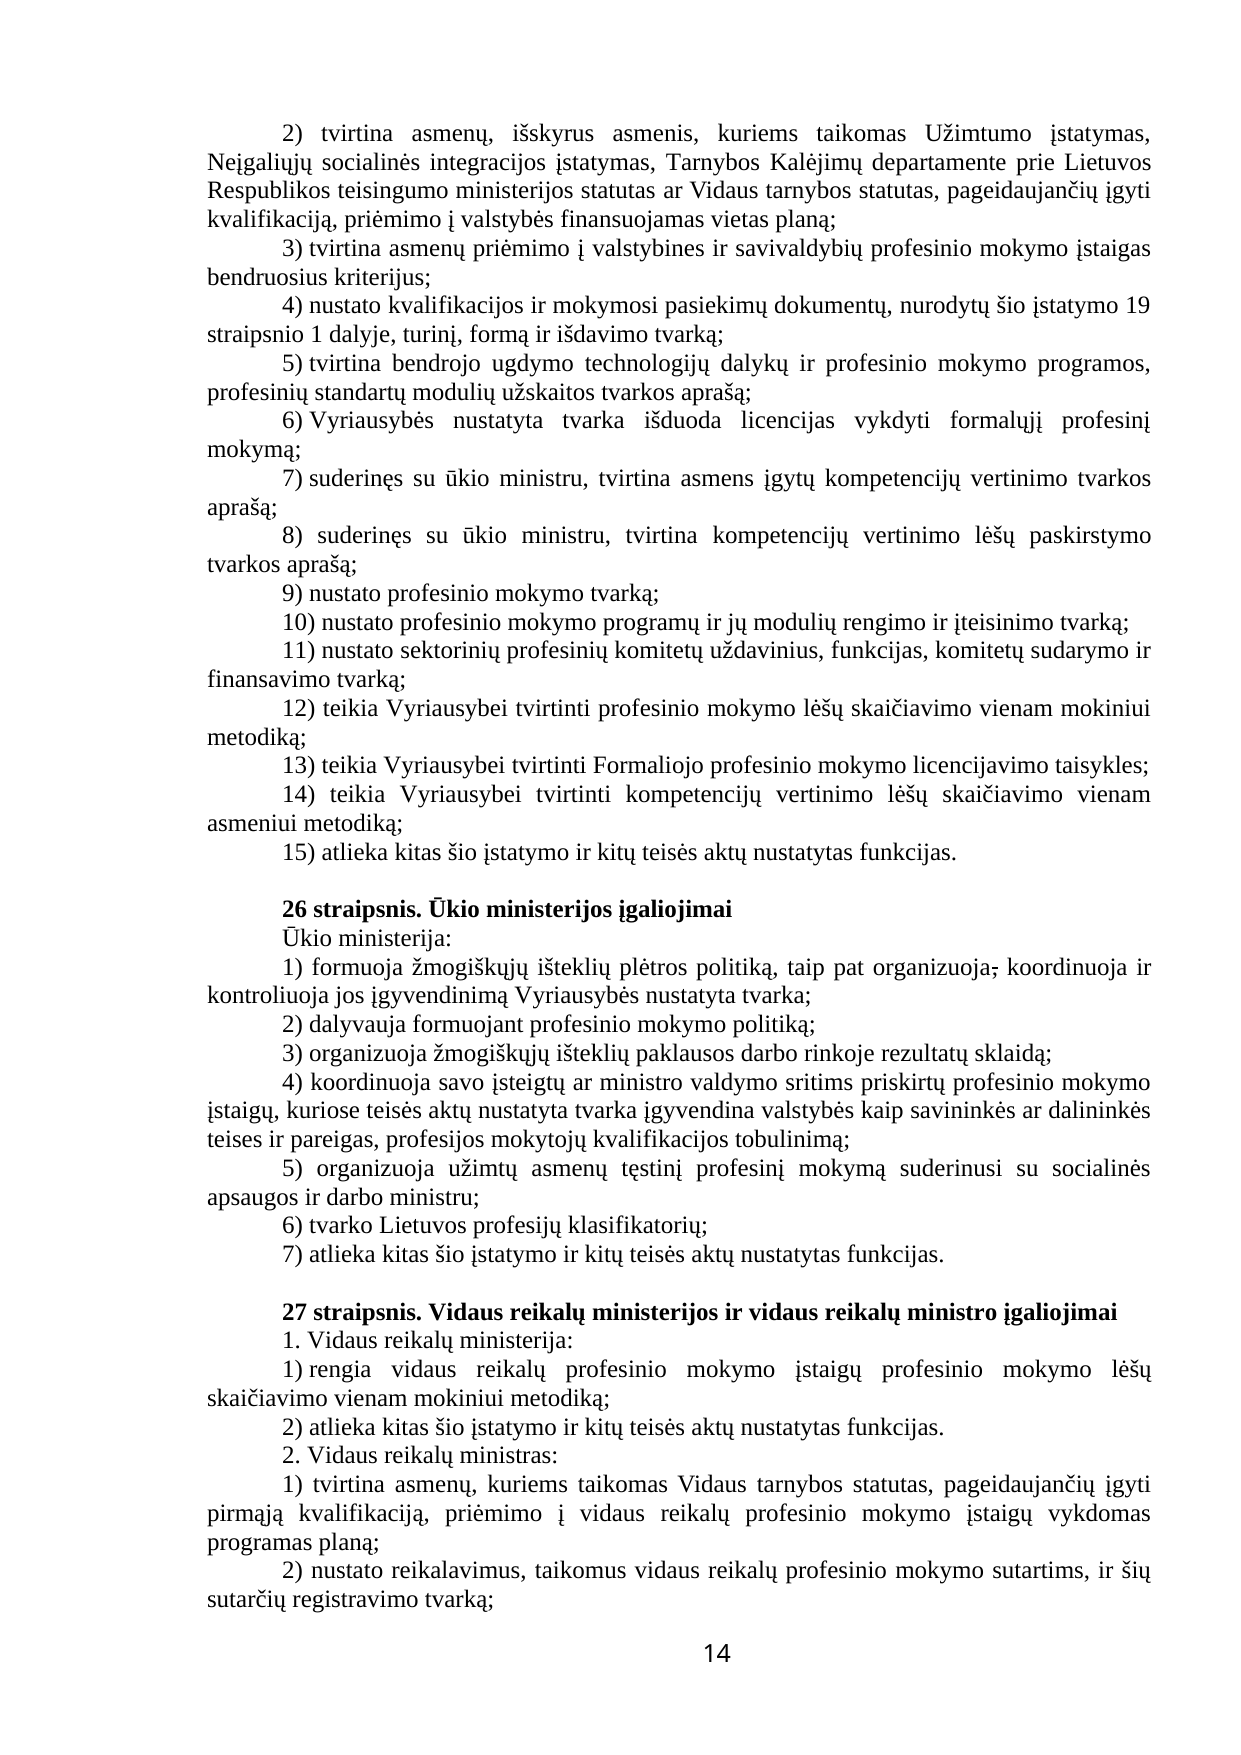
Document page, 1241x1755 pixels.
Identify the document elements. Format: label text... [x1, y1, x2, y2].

text 6) tvarko Lietuvos profesijų klasifikatorių; [207, 1211, 1152, 1239]
text 9) nustato profesinio mokymo tvarką; [207, 578, 1152, 607]
text 1. Vidaus reikalų ministerija: [207, 1326, 1152, 1354]
text 3) organizuoja žmogiškųjų išteklių paklausos darbo rinkoje rezultatų sklaidą; [207, 1038, 1152, 1067]
text 7) atlieka kitas šio įstatymo ir kitų teisės aktų nustatytas funkcijas. [207, 1239, 1152, 1268]
text 2) nustato reikalavimus, taikomus vidaus reikalų profesinio mokymo sutartims, ir šių sutarčių registravimo tvarką; [207, 1556, 1152, 1613]
text 12) teikia Vyriausybei tvirtinti profesinio mokymo lėšų skaičiavimo vienam mokiniui metodiką; [207, 693, 1152, 751]
text 7) suderinęs su ūkio ministru, tvirtina asmens įgytų kompetencijų vertinimo tvarkos aprašą; [207, 463, 1152, 521]
text 15) atlieka kitas šio įstatymo ir kitų teisės aktų nustatytas funkcijas. [207, 837, 1152, 866]
text 8) suderinęs su ūkio ministru, tvirtina kompetencijų vertinimo lėšų paskirstymo tvarkos aprašą; [207, 521, 1152, 578]
text 2) atlieka kitas šio įstatymo ir kitų teisės aktų nustatytas funkcijas. [207, 1412, 1152, 1441]
text 5) organizuoja užimtų asmenų tęstinį profesinį mokymą suderinusi su socialinės apsaugos ir darbo ministru; [207, 1153, 1152, 1211]
text 4) nustato kvalifikacijos ir mokymosi pasiekimų dokumentų, nurodytų šio įstatymo 19 straipsnio 1 dalyje, turinį, formą ir išdavimo tvarką; [207, 291, 1152, 348]
text 13) teikia Vyriausybei tvirtinti Formaliojo profesinio mokymo licencijavimo taisykles; [207, 751, 1152, 779]
text 2. Vidaus reikalų ministras: [207, 1441, 1152, 1469]
text 26 straipsnis. Ūkio ministerijos įgaliojimai [207, 894, 1152, 923]
text 2) dalyvauja formuojant profesinio mokymo politiką; [207, 1009, 1152, 1038]
text 14) teikia Vyriausybei tvirtinti kompetencijų vertinimo lėšų skaičiavimo vienam asmeniui metodiką; [207, 779, 1152, 837]
text 4) koordinuoja savo įsteigtų ar ministro valdymo sritims priskirtų profesinio mokymo įstaigų, kuriose teisės aktų nustatyta tvarka įgyvendina valstybės kaip savininkės ar dalininkės teises ir pareigas, profesijos mokytojų kvalifikacijos tobulinimą; [207, 1067, 1152, 1153]
text 5) tvirtina bendrojo ugdymo technologijų dalykų ir profesinio mokymo programos, profesinių standartų modulių užskaitos tvarkos aprašą; [207, 348, 1152, 406]
text 10) nustato profesinio mokymo programų ir jų modulių rengimo ir įteisinimo tvarką; [207, 607, 1152, 636]
text 2) tvirtina asmenų, išskyrus asmenis, kuriems taikomas Užimtumo įstatymas, Neįgaliųjų socialinės integracijos įstatymas, Tarnybos Kalėjimų departamente prie Lietuvos Respublikos teisingumo ministerijos statutas ar Vidaus tarnybos statutas, pageidaujančių įgyti kvalifikaciją, priėmimo į valstybės finansuojamas vietas planą; [207, 118, 1152, 233]
text 3) tvirtina asmenų priėmimo į valstybines ir savivaldybių profesinio mokymo įstaigas bendruosius kriterijus; [207, 233, 1152, 291]
text 6) Vyriausybės nustatyta tvarka išduoda licencijas vykdyti formalųjį profesinį mokymą; [207, 406, 1152, 463]
text 27 straipsnis. Vidaus reikalų ministerijos ir vidaus reikalų ministro įgaliojimai [282, 1297, 1152, 1326]
text 1) formuoja žmogiškųjų išteklių plėtros politiką, taip pat organizuoja, koordinuoja ir kontroliuoja jos įgyvendinimą Vyriausybės nustatyta tvarka; [207, 952, 1152, 1009]
text 11) nustato sektorinių profesinių komitetų uždavinius, funkcijas, komitetų sudarymo ir finansavimo tvarką; [207, 636, 1152, 693]
text 1) rengia vidaus reikalų profesinio mokymo įstaigų profesinio mokymo lėšų skaičiavimo vienam mokiniui metodiką; [207, 1354, 1152, 1412]
text Ūkio ministerija: [207, 923, 1152, 952]
text 1) tvirtina asmenų, kuriems taikomas Vidaus tarnybos statutas, pageidaujančių įgyti pirmąją kvalifikaciją, priėmimo į vidaus reikalų profesinio mokymo įstaigų vykdomas programas planą; [207, 1469, 1152, 1556]
